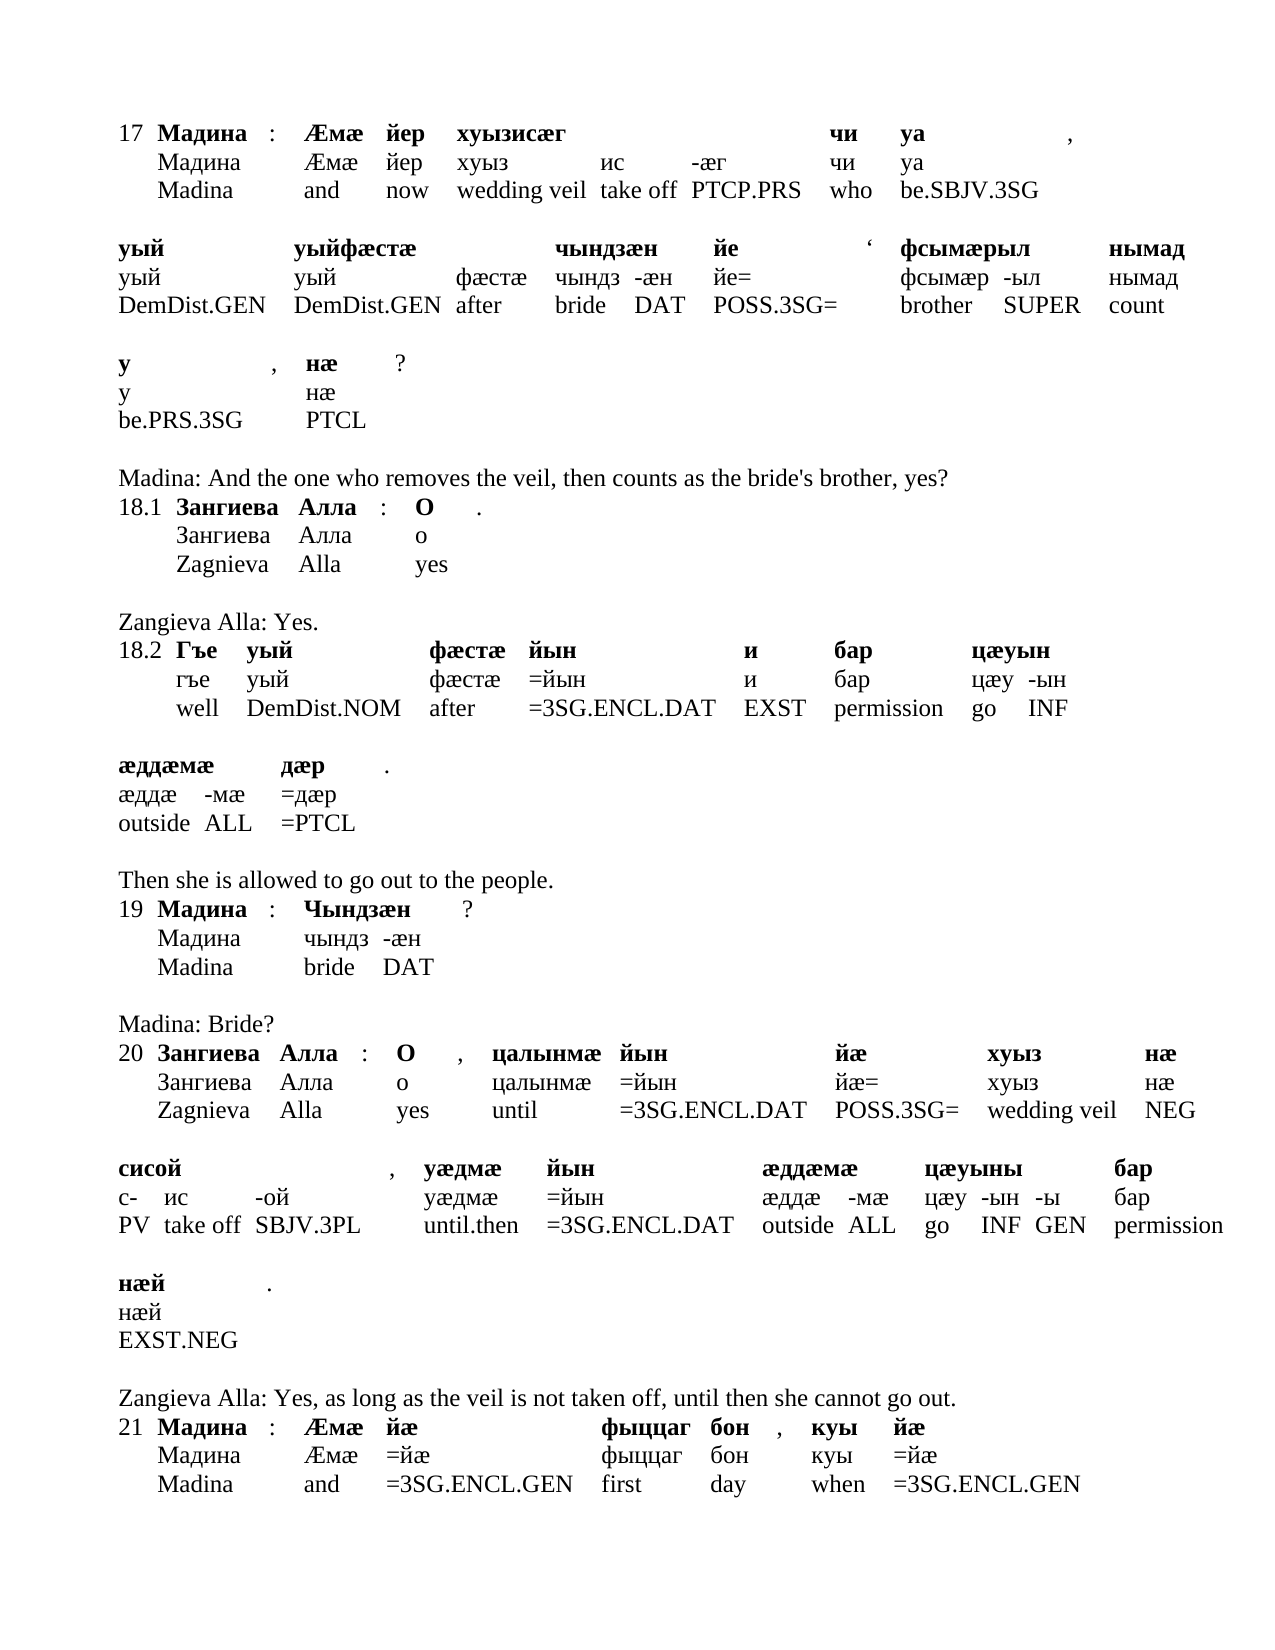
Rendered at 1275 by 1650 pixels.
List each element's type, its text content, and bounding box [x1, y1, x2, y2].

text хуыз [987, 1067, 1117, 1096]
text INF [981, 1211, 1021, 1239]
text -æн [383, 923, 434, 952]
text у [118, 377, 243, 406]
text Madina [157, 1469, 241, 1498]
text permission [1114, 1211, 1224, 1239]
text and [303, 176, 358, 204]
text , [389, 1153, 410, 1182]
text куы [811, 1441, 866, 1469]
text =йын [619, 1067, 807, 1096]
text DemDist.NOM [246, 693, 401, 722]
text EXST.NEG [118, 1326, 238, 1354]
text фыццаг [601, 1441, 682, 1469]
text уый [246, 636, 415, 664]
text , [271, 348, 292, 377]
text Æмæ [303, 1441, 358, 1469]
text outside [118, 808, 190, 837]
text Æмæ [303, 1412, 372, 1441]
text о [415, 521, 448, 549]
text DAT [634, 291, 686, 319]
text count [1109, 291, 1178, 319]
text be.SBJV.3SG [900, 176, 1039, 204]
text bride [303, 952, 369, 981]
text until [492, 1096, 592, 1124]
text йæ [893, 1412, 1095, 1441]
text : [269, 118, 290, 147]
text Алла [298, 521, 352, 549]
text уый [118, 262, 266, 291]
text : [380, 492, 401, 521]
text Madina: And the one who removes the veil, then counts as the bride's brother, yes? [118, 463, 1249, 492]
text æддæмæ [762, 1153, 911, 1182]
text brother [900, 291, 989, 319]
text æддæ [118, 779, 190, 808]
text уа [900, 118, 1053, 147]
text Алла [298, 492, 366, 521]
text ‘ [865, 233, 886, 262]
text бар [834, 636, 958, 664]
text Гъе [176, 636, 233, 664]
text , [776, 1412, 797, 1441]
text Æмæ [303, 147, 358, 176]
text 18.1 [118, 492, 162, 521]
text . [266, 1268, 287, 1297]
text хуыз [987, 1038, 1131, 1067]
text 20 [118, 1038, 143, 1067]
text нæ [306, 348, 381, 377]
text 21 [118, 1412, 143, 1441]
text bride [555, 291, 620, 319]
text цалынмæ [492, 1038, 606, 1067]
text take off [600, 176, 677, 204]
text куы [811, 1412, 879, 1441]
text йæ= [835, 1067, 959, 1096]
text PV [118, 1211, 150, 1239]
text уа [900, 147, 1039, 176]
text фыццаг [601, 1412, 696, 1441]
text гъе [176, 664, 219, 693]
text фсымæр [900, 262, 989, 291]
text ис [164, 1182, 241, 1211]
text ? [462, 894, 483, 923]
text йе [713, 233, 852, 262]
text йæ [386, 1412, 587, 1441]
text бар [834, 664, 944, 693]
text и [744, 664, 806, 693]
text . [476, 492, 497, 521]
text -ын [981, 1182, 1021, 1211]
text уый [246, 664, 401, 693]
text POSS.3SG= [713, 291, 838, 319]
text Зангиева [176, 521, 271, 549]
text Зангиева [176, 492, 284, 521]
text йер [386, 147, 429, 176]
text Алла [279, 1038, 347, 1067]
text 18.2 [118, 636, 162, 664]
text бон [710, 1412, 763, 1441]
text yes [415, 549, 448, 578]
text =PTCL [281, 808, 356, 837]
text Then she is allowed to go out to the people. [118, 866, 1249, 894]
text =йын [546, 1182, 734, 1211]
text outside [762, 1211, 834, 1239]
text =йæ [386, 1441, 574, 1469]
text Зангиева [157, 1038, 266, 1067]
text -мæ [204, 779, 253, 808]
text ? [394, 348, 416, 377]
text PTCL [306, 406, 367, 434]
text О [396, 1038, 443, 1067]
text wedding veil [457, 176, 586, 204]
text =дæр [281, 779, 356, 808]
text бар [1114, 1153, 1238, 1182]
text =йын [528, 664, 716, 693]
text DemDist.GEN [118, 291, 266, 319]
text be.PRS.3SG [118, 406, 243, 434]
text цæуын [971, 636, 1082, 664]
text , [457, 1038, 478, 1067]
text POSS.3SG= [835, 1096, 959, 1124]
text =3SG.ENCL.DAT [546, 1211, 734, 1239]
text Alla [298, 549, 352, 578]
text чындз [303, 923, 369, 952]
text go [924, 1211, 967, 1239]
text , [1067, 118, 1088, 147]
text Чындзæн [303, 894, 448, 923]
text : [361, 1038, 382, 1067]
text when [811, 1469, 866, 1498]
text -ы [1035, 1182, 1086, 1211]
text =йæ [893, 1441, 1081, 1469]
text =3SG.ENCL.DAT [619, 1096, 807, 1124]
text now [386, 176, 429, 204]
text йын [528, 636, 730, 664]
text permission [834, 693, 944, 722]
text йын [546, 1153, 748, 1182]
text Zangieva Alla: Yes. [118, 607, 1249, 636]
text Алла [279, 1067, 334, 1096]
text -ой [255, 1182, 361, 1211]
text Мадина [157, 923, 241, 952]
text цæу [971, 664, 1014, 693]
text wedding veil [987, 1096, 1117, 1124]
text уæдмæ [424, 1153, 533, 1182]
text until.then [424, 1211, 519, 1239]
text у [118, 348, 257, 377]
text с- [118, 1182, 150, 1211]
text SBJV.3PL [255, 1211, 361, 1239]
text =3SG.ENCL.DAT [528, 693, 716, 722]
text нæй [118, 1297, 238, 1326]
text æддæ [762, 1182, 834, 1211]
text бар [1114, 1182, 1224, 1211]
text =3SG.ENCL.GEN [386, 1469, 574, 1498]
text хуыз [457, 147, 586, 176]
text Madina: Bride? [118, 1009, 1249, 1038]
text Мадина [157, 118, 255, 147]
text йын [619, 1038, 821, 1067]
text INF [1028, 693, 1068, 722]
text хуызисæг [457, 118, 816, 147]
text DAT [383, 952, 434, 981]
text -ын [1028, 664, 1068, 693]
text 17 [118, 118, 143, 147]
text Madina [157, 176, 241, 204]
text 19 [118, 894, 143, 923]
text =3SG.ENCL.GEN [893, 1469, 1081, 1498]
text чи [829, 118, 886, 147]
text first [601, 1469, 682, 1498]
text after [429, 693, 501, 722]
text нæ [306, 377, 367, 406]
text цалынмæ [492, 1067, 592, 1096]
text yes [396, 1096, 429, 1124]
text EXST [744, 693, 806, 722]
text Мадина [157, 147, 241, 176]
text who [829, 176, 872, 204]
text йæ [835, 1038, 973, 1067]
text . [383, 751, 404, 779]
text take off [164, 1211, 241, 1239]
text нæ [1144, 1067, 1196, 1096]
text -æн [634, 262, 686, 291]
text Мадина [157, 1412, 255, 1441]
text бон [710, 1441, 749, 1469]
text Мадина [157, 894, 255, 923]
text DemDist.GEN [294, 291, 442, 319]
text -æг [691, 147, 802, 176]
text уый [118, 233, 280, 262]
text Æмæ [303, 118, 372, 147]
text и [744, 636, 820, 664]
text чындз [555, 262, 620, 291]
text Zagnieva [176, 549, 271, 578]
text о [396, 1067, 429, 1096]
text Zangieva Alla: Yes, as long as the veil is not taken off, until then she cannot go out. [118, 1383, 1249, 1412]
text фæстæ [429, 636, 514, 664]
text фсымæрыл [900, 233, 1095, 262]
text уый [294, 262, 442, 291]
text О [415, 492, 462, 521]
text нæй [118, 1268, 252, 1297]
text NEG [1144, 1096, 1196, 1124]
text -мæ [848, 1182, 897, 1211]
text дæр [281, 751, 370, 779]
text after [456, 291, 527, 319]
text and [303, 1469, 358, 1498]
text Zagnieva [157, 1096, 252, 1124]
text day [710, 1469, 749, 1498]
text сисой [118, 1153, 375, 1182]
text SUPER [1003, 291, 1081, 319]
text æддæмæ [118, 751, 267, 779]
text Madina [157, 952, 241, 981]
text фæстæ [429, 664, 501, 693]
text уыйфæстæ [294, 233, 541, 262]
text уæдмæ [424, 1182, 519, 1211]
text Мадина [157, 1441, 241, 1469]
text ALL [204, 808, 253, 837]
text ALL [848, 1211, 897, 1239]
text -ыл [1003, 262, 1081, 291]
text : [269, 894, 290, 923]
text GEN [1035, 1211, 1086, 1239]
text нымад [1109, 233, 1192, 262]
text йе= [713, 262, 838, 291]
text PTCP.PRS [691, 176, 802, 204]
text go [971, 693, 1014, 722]
text нымад [1109, 262, 1178, 291]
text чи [829, 147, 872, 176]
text well [176, 693, 219, 722]
text Зангиева [157, 1067, 252, 1096]
text нæ [1144, 1038, 1210, 1067]
text ис [600, 147, 677, 176]
text йер [386, 118, 443, 147]
text цæуыны [924, 1153, 1100, 1182]
text чындзæн [555, 233, 699, 262]
text фæстæ [456, 262, 527, 291]
text Alla [279, 1096, 334, 1124]
text : [269, 1412, 290, 1441]
text цæу [924, 1182, 967, 1211]
